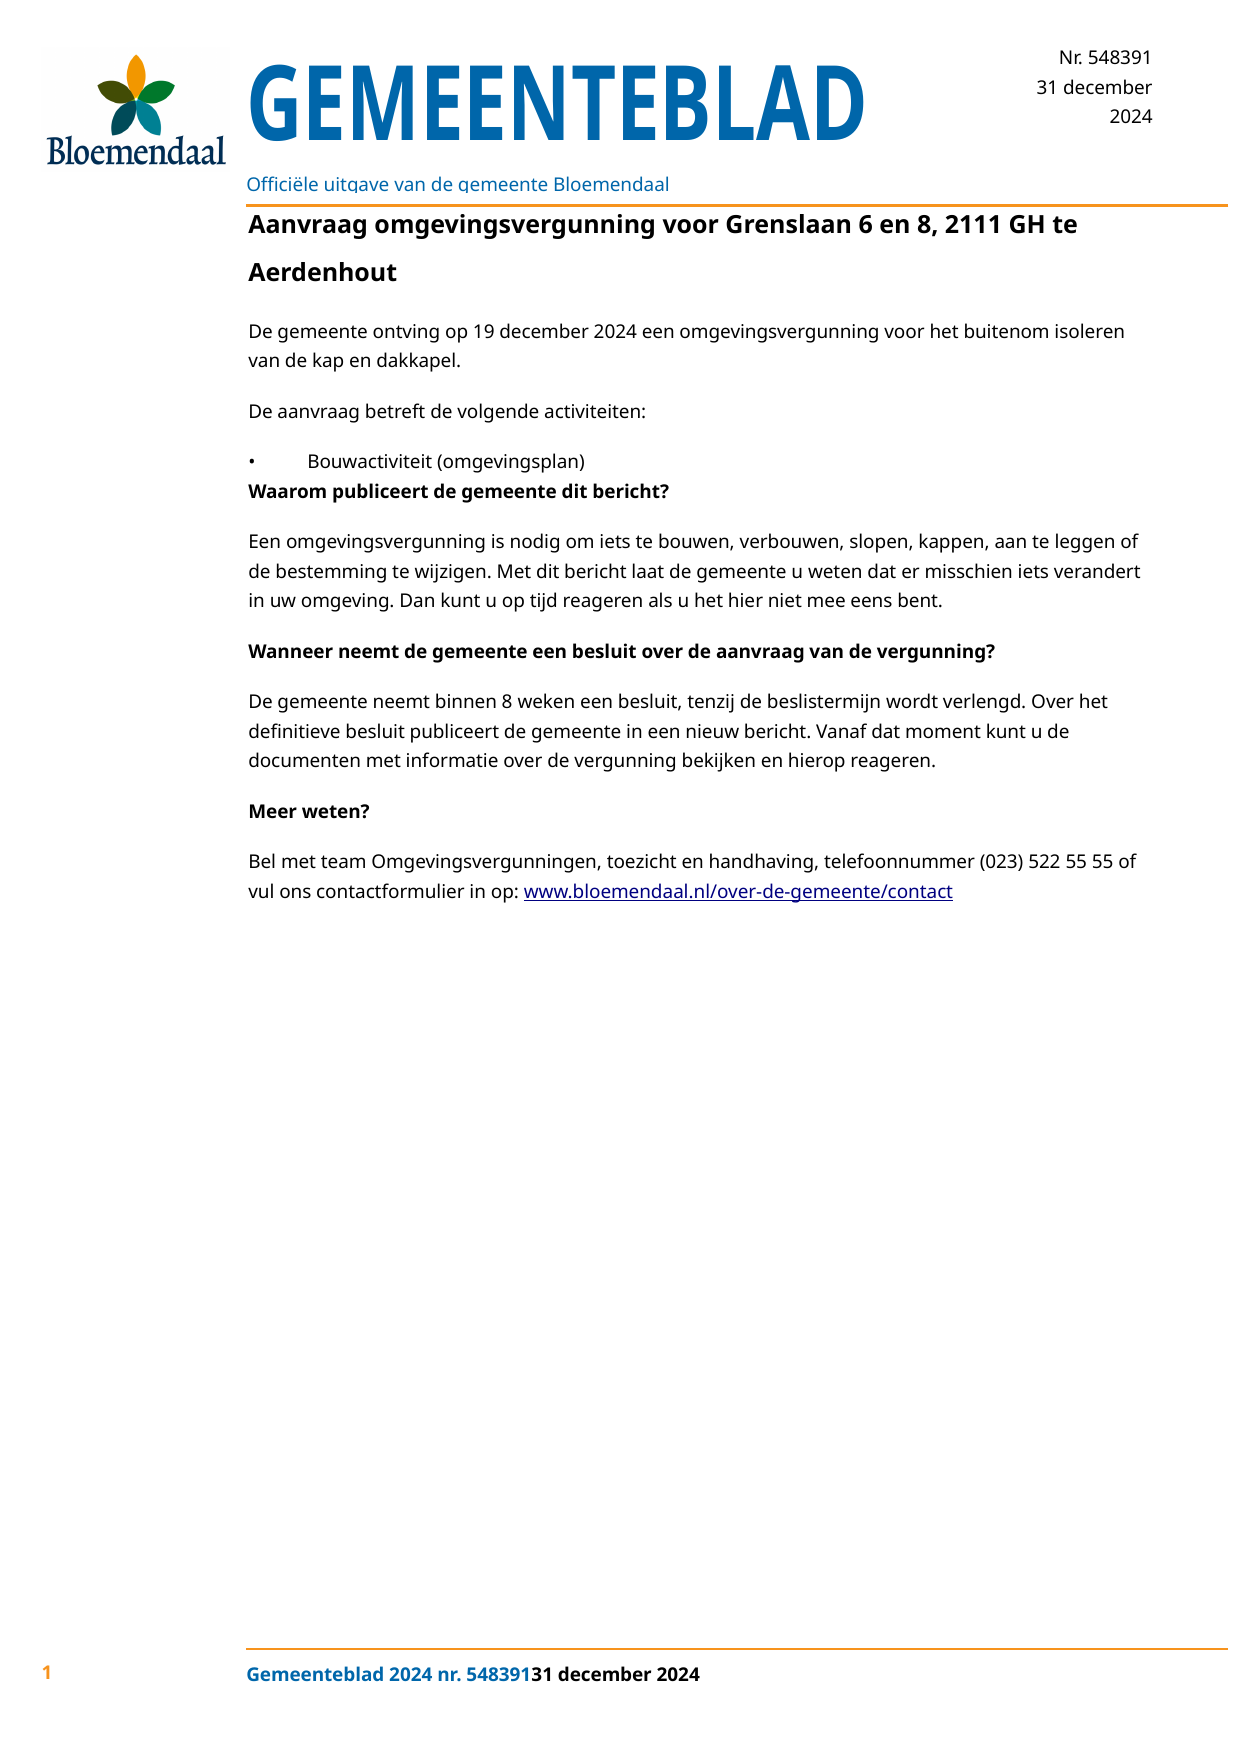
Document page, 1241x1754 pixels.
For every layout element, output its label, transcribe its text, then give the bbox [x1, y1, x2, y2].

text Wanneer neemt de gemeente een besluit over de aanvraag van de vergunning? [248, 638, 1152, 664]
text De gemeente ontving op 19 december 2024 een omgevingsvergunning voor het buitenom isoleren van de kap en dakkapel. [248, 318, 1152, 373]
text De gemeente neemt binnen 8 weken een besluit, tenzij de beslistermijn wordt verlengd. Over het definitieve besluit publiceert de gemeente in een nieuw bericht. Vanaf dat moment kunt u de documenten met informatie over de vergunning bekijken en hierop reageren. [248, 688, 1152, 773]
picture [41, 47, 231, 172]
text Bel met team Omgevingsvergunningen, toezicht en handhaving, telefoonnummer (023) 522 55 55 of vul ons contactformulier in op: www.bloemendaal.nl/over-de-gemeente/contact [248, 848, 1152, 904]
text Meer weten? [248, 798, 1152, 824]
text Aanvraag omgevingsvergunning voor Grenslaan 6 en 8, 2111 GH te Aerdenhout [248, 207, 1152, 288]
text De aanvraag betreft de volgende activiteiten: [248, 398, 1152, 424]
text Een omgevingsvergunning is nodig om iets te bouwen, verbouwen, slopen, kappen, aan te leggen of de bestemming te wijzigen. Met dit bericht laat de gemeente u weten dat er misschien iets verandert in uw omgeving. Dan kunt u op tijd reageren als u het hier niet mee eens bent. [248, 528, 1152, 613]
list Bouwactiviteit (omgevingsplan) [248, 448, 1152, 474]
text Waarom publiceert de gemeente dit bericht? [248, 478, 1152, 504]
